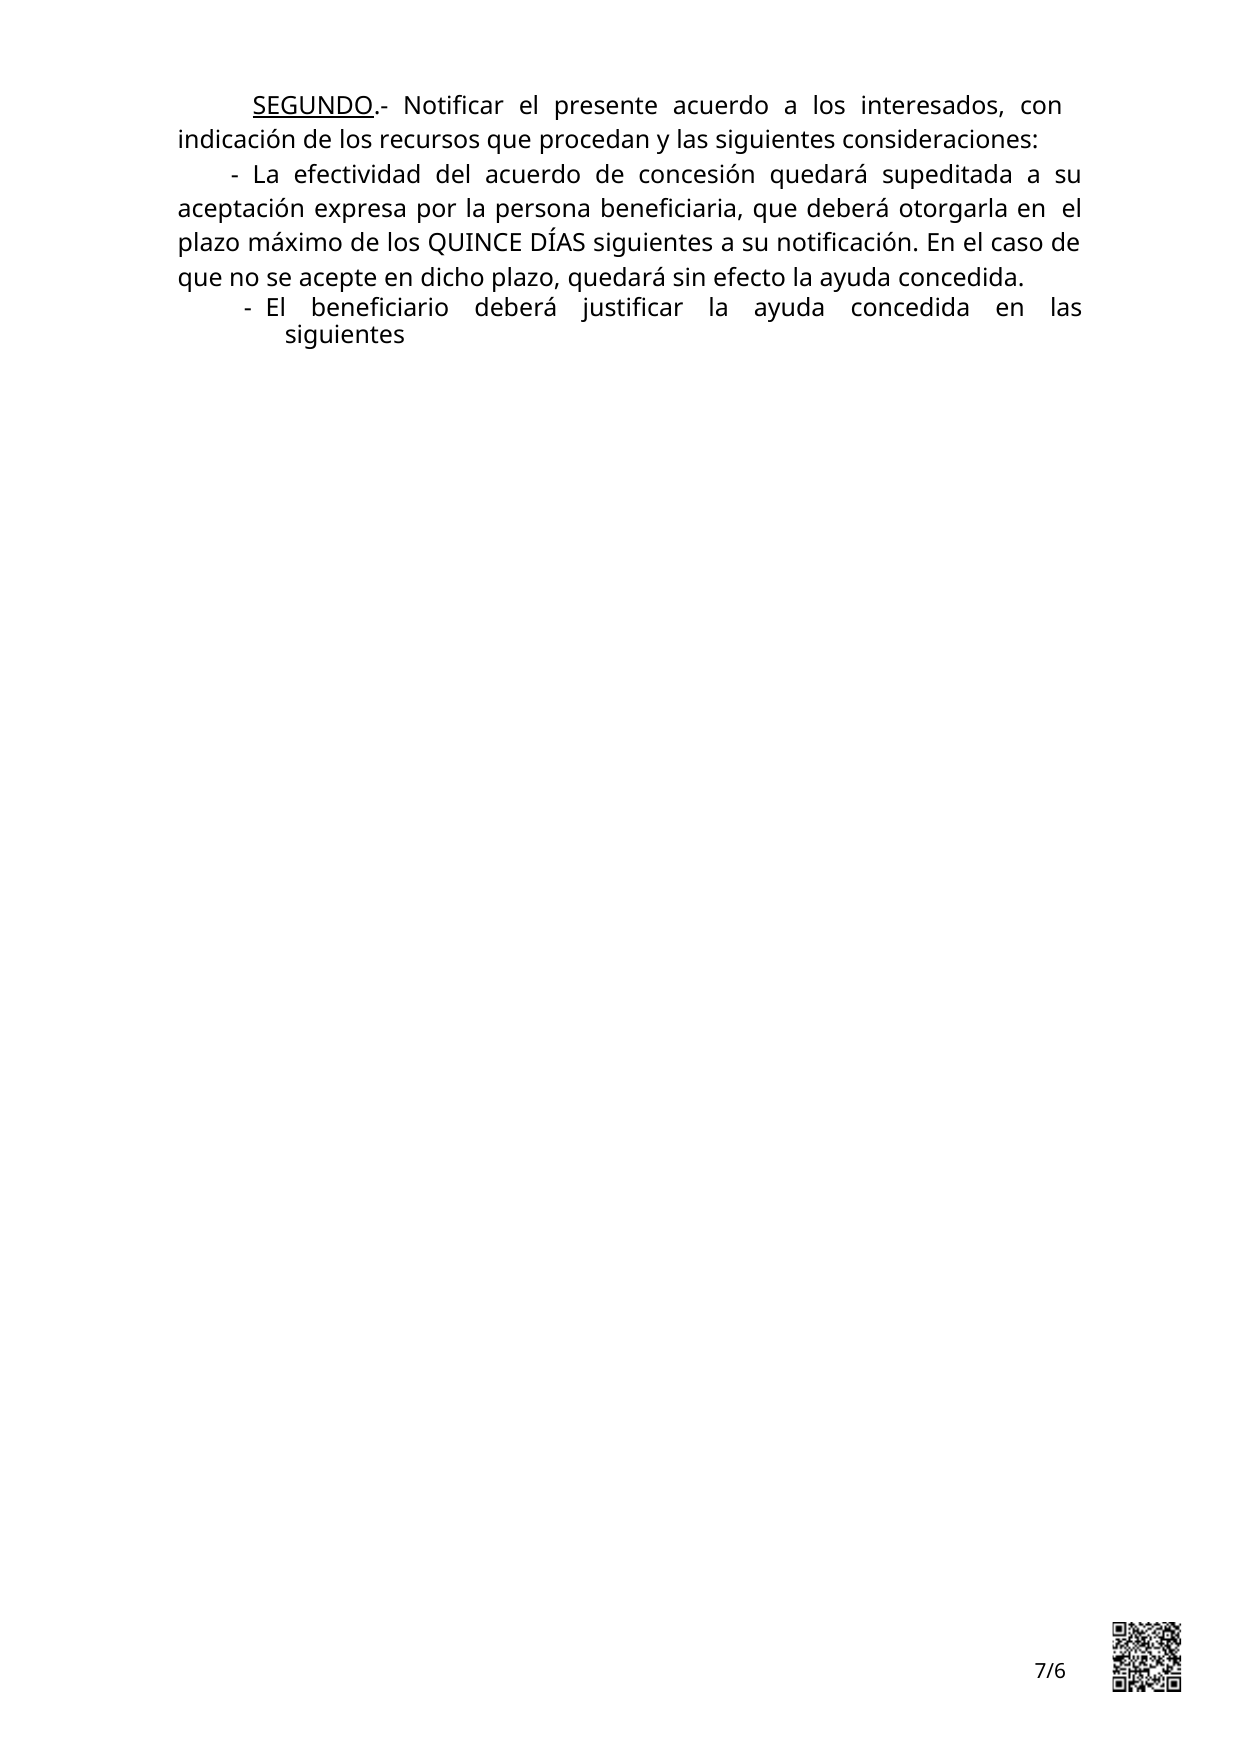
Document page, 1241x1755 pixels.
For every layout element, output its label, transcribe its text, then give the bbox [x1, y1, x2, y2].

text SEGUNDO.- Notificar el presente acuerdo a los interesados, con indicación de los recursos que procedan y las siguientes consideraciones: [177, 87, 1063, 156]
list El beneficiario deberá justificar la ayuda concedida en las siguientes [252, 294, 1082, 349]
list La efectividad del acuerdo de concesión quedará supeditada a su aceptación expresa por la persona beneficiaria, que deberá otorgarla en el plazo máximo de los QUINCE DÍAS siguientes a su notificación. En el caso de que no se acepte en dicho plazo, quedará sin efecto la ayuda concedida. [164, 156, 1082, 293]
